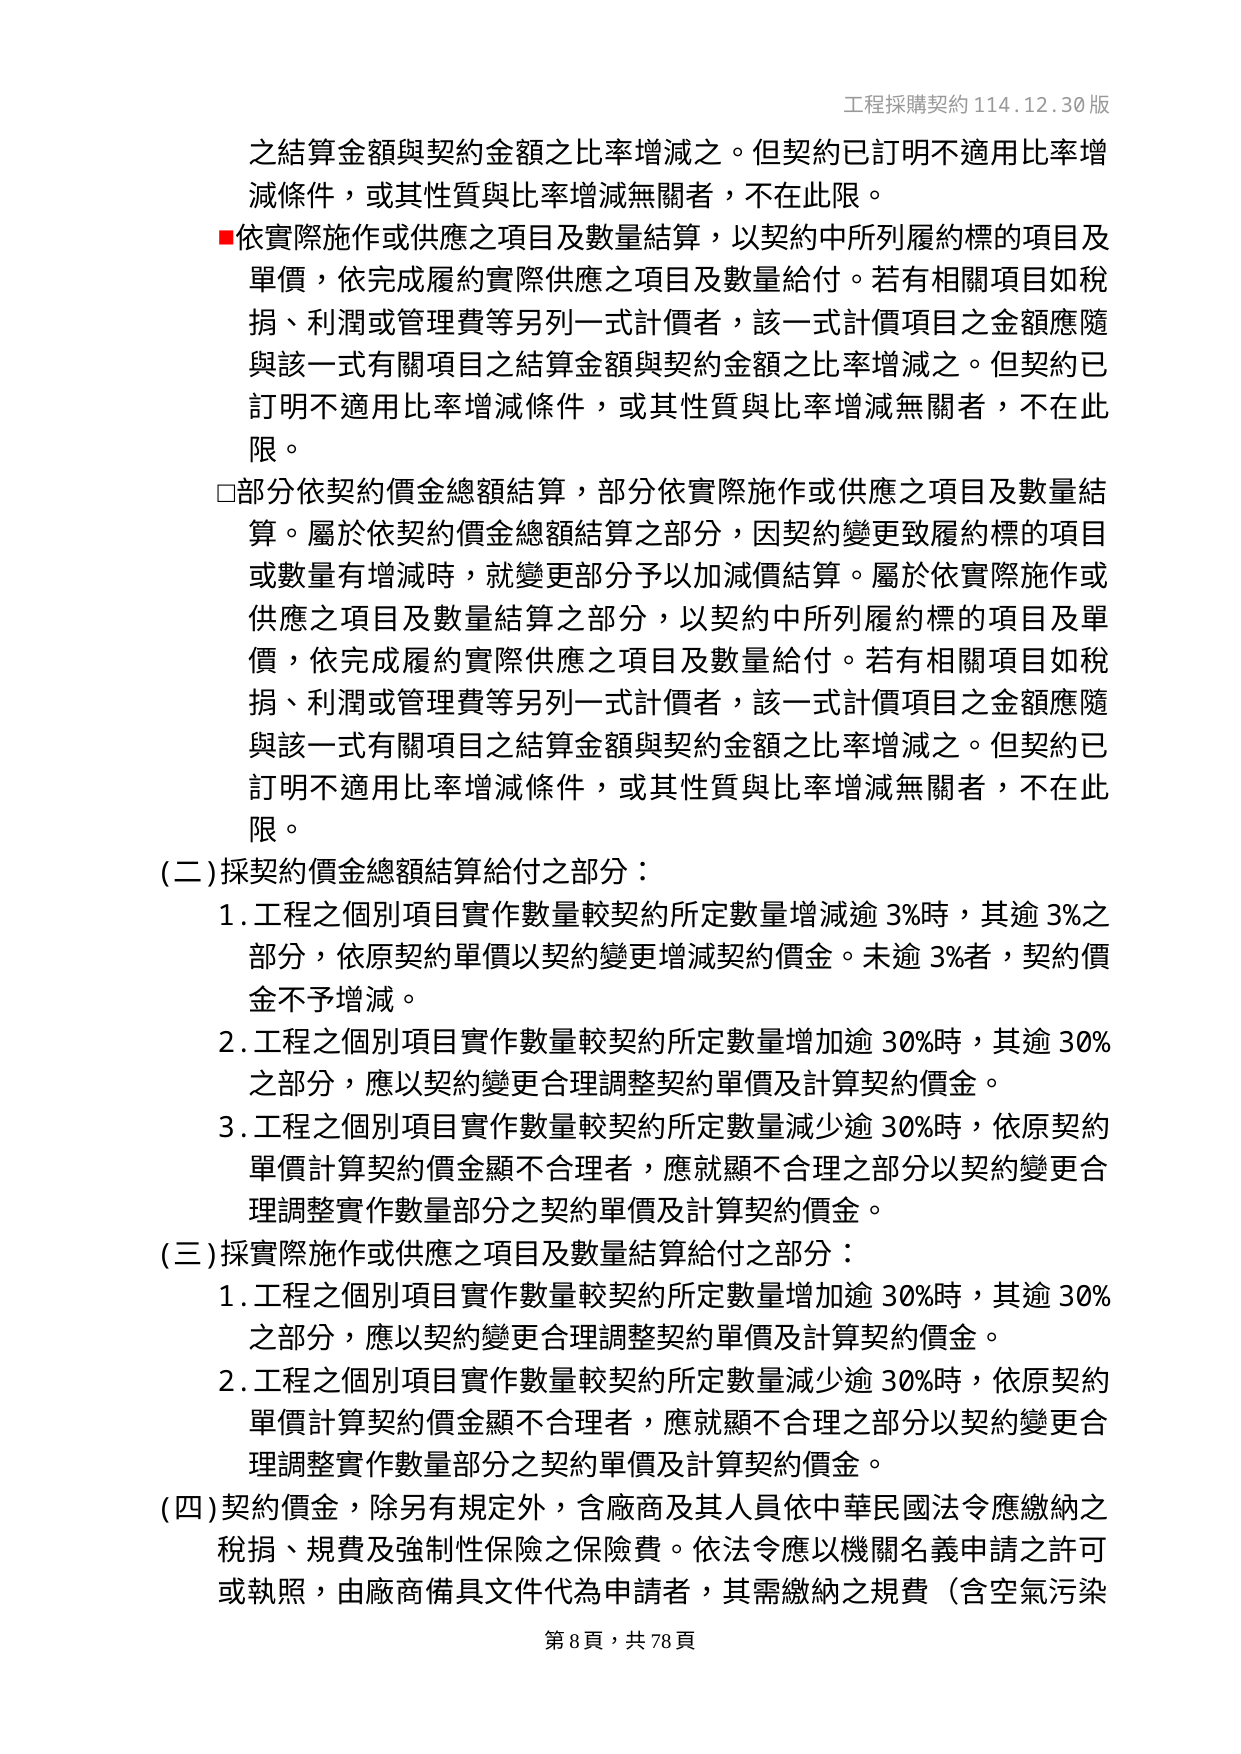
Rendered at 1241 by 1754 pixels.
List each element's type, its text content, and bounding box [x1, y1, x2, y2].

text (四)契約價金，除另有規定外，含廠商及其人員依中華民國法令應繳納之稅捐、規費及強制性保險之保險費。依法令應以機關名義申請之許可或執照，由廠商備具文件代為申請者，其需繳納之規費（含空氣污染 [156, 1484, 1110, 1611]
text 1.工程之個別項目實作數量較契約所定數量增減逾3%時，其逾3%之部分，依原契約單價以契約變更增減契約價金。未逾3%者，契約價金不予增減。 [217, 891, 1110, 1018]
text 2.工程之個別項目實作數量較契約所定數量減少逾30%時，依原契約單價計算契約價金顯不合理者，應就顯不合理之部分以契約變更合理調整實作數量部分之契約單價及計算契約價金。 [217, 1357, 1110, 1484]
text ■依實際施作或供應之項目及數量結算，以契約中所列履約標的項目及單價，依完成履約實際供應之項目及數量給付。若有相關項目如稅捐、利潤或管理費等另列一式計價者，該一式計價項目之金額應隨與該一式有關項目之結算金額與契約金額之比率增減之。但契約已訂明不適用比率增減條件，或其性質與比率增減無關者，不在此限。 [217, 214, 1110, 468]
text 2.工程之個別項目實作數量較契約所定數量增加逾30%時，其逾30%之部分，應以契約變更合理調整契約單價及計算契約價金。 [217, 1018, 1110, 1103]
text (三)採實際施作或供應之項目及數量結算給付之部分： [156, 1230, 1110, 1273]
text □部分依契約價金總額結算，部分依實際施作或供應之項目及數量結算。屬於依契約價金總額結算之部分，因契約變更致履約標的項目或數量有增減時，就變更部分予以加減價結算。屬於依實際施作或供應之項目及數量結算之部分，以契約中所列履約標的項目及單價，依完成履約實際供應之項目及數量給付。若有相關項目如稅捐、利潤或管理費等另列一式計價者，該一式計價項目之金額應隨與該一式有關項目之結算金額與契約金額之比率增減之。但契約已訂明不適用比率增減條件，或其性質與比率增減無關者，不在此限。 [217, 468, 1110, 849]
text (二)採契約價金總額結算給付之部分： [156, 849, 1110, 891]
text 之結算金額與契約金額之比率增減之。但契約已訂明不適用比率增減條件，或其性質與比率增減無關者，不在此限。 [217, 130, 1110, 214]
text 1.工程之個別項目實作數量較契約所定數量增加逾30%時，其逾30%之部分，應以契約變更合理調整契約單價及計算契約價金。 [217, 1273, 1110, 1357]
text 3.工程之個別項目實作數量較契約所定數量減少逾30%時，依原契約單價計算契約價金顯不合理者，應就顯不合理之部分以契約變更合理調整實作數量部分之契約單價及計算契約價金。 [217, 1103, 1110, 1230]
